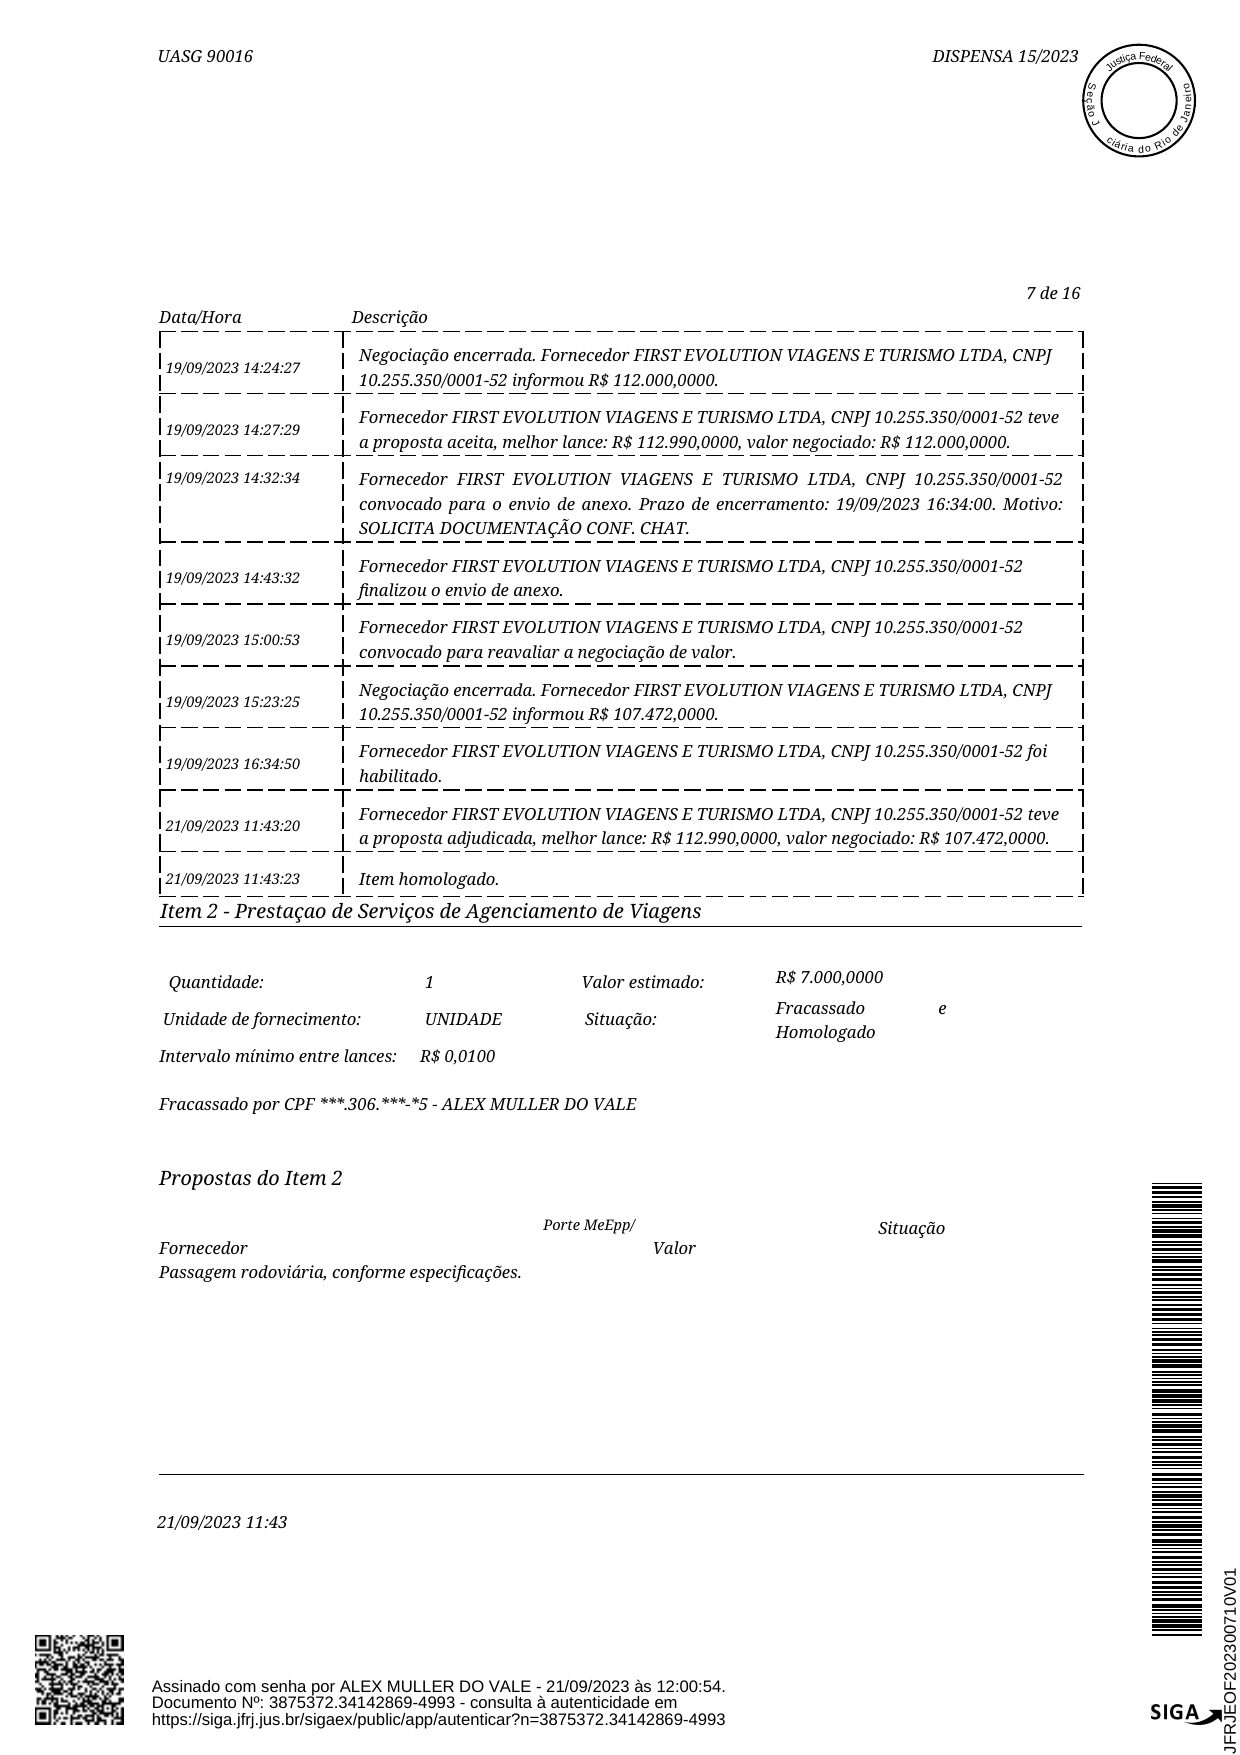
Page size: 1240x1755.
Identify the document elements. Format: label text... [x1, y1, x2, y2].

table_cell Fornecedor FIRST EVOLUTION VIAGENS E TURISMO LTDA, CNPJ 10.255.350/0001-52 convocado para o envio de anexo. Prazo de encerramento: 19/09/2023 16:34:00. Motivo: SOLICITA DOCUMENTAÇÃO CONF. CHAT. [343, 455, 1083, 541]
text Passagem rodoviária, conforme especificações. [159, 1261, 1081, 1283]
table_cell Fornecedor FIRST EVOLUTION VIAGENS E TURISMO LTDA, CNPJ 10.255.350/0001-52 finalizou o envio de anexo. [343, 541, 1083, 603]
text Data/Hora Descrição [159, 306, 1081, 328]
subtitle Item 2 - Prestaçao de Serviços de Agenciamento de Viagens [160, 897, 1081, 924]
table_cell 19/09/2023 14:27:29 [160, 393, 343, 455]
table_cell Fornecedor FIRST EVOLUTION VIAGENS E TURISMO LTDA, CNPJ 10.255.350/0001-52 foi habilitado. [343, 727, 1083, 789]
table_header 19/09/2023 14:24:27 [160, 331, 343, 393]
table_cell 21/09/2023 11:43:23 [160, 851, 343, 896]
table_cell Negociação encerrada. Fornecedor FIRST EVOLUTION VIAGENS E TURISMO LTDA, CNPJ 10.255.350/0001-52 informou R$ 107.472,0000. [343, 665, 1083, 727]
table_cell Fornecedor FIRST EVOLUTION VIAGENS E TURISMO LTDA, CNPJ 10.255.350/0001-52 convocado para reavaliar a negociação de valor. [343, 603, 1083, 665]
table_header Negociação encerrada. Fornecedor FIRST EVOLUTION VIAGENS E TURISMO LTDA, CNPJ 10.255.350/0001-52 informou R$ 112.000,0000. [343, 331, 1083, 393]
table_cell 21/09/2023 11:43:20 [160, 789, 343, 851]
table_cell Item homologado. [343, 851, 1083, 896]
table_cell 19/09/2023 15:00:53 [160, 603, 343, 665]
table_cell 19/09/2023 15:23:25 [160, 665, 343, 727]
text 7 de 16 [159, 281, 1082, 304]
table_cell Fornecedor FIRST EVOLUTION VIAGENS E TURISMO LTDA, CNPJ 10.255.350/0001-52 teve a proposta adjudicada, melhor lance: R$ 112.990,0000, valor negociado: R$ 107.472,0000. [343, 789, 1083, 851]
table_cell 19/09/2023 14:43:32 [160, 541, 343, 603]
table_cell 19/09/2023 14:32:34 [160, 455, 343, 541]
table_header R$ 7.000,0000 Fracassado e Homologado Situação [776, 966, 948, 1261]
table_header Quantidade: 1 Valor estimado: Unidade de fornecimento: UNIDADE Situação: Intervalo mínimo entre lances: R$ 0,0100 Fracassado por CPF ***.306.***-*5 - ALEX MULLER DO VALE Propostas do Item 2 Porte MeEpp/ Fornecedor Valor [159, 966, 776, 1261]
table_cell Fornecedor FIRST EVOLUTION VIAGENS E TURISMO LTDA, CNPJ 10.255.350/0001-52 teve a proposta aceita, melhor lance: R$ 112.990,0000, valor negociado: R$ 112.000,0000. [343, 393, 1083, 455]
table_cell 19/09/2023 16:34:50 [160, 727, 343, 789]
